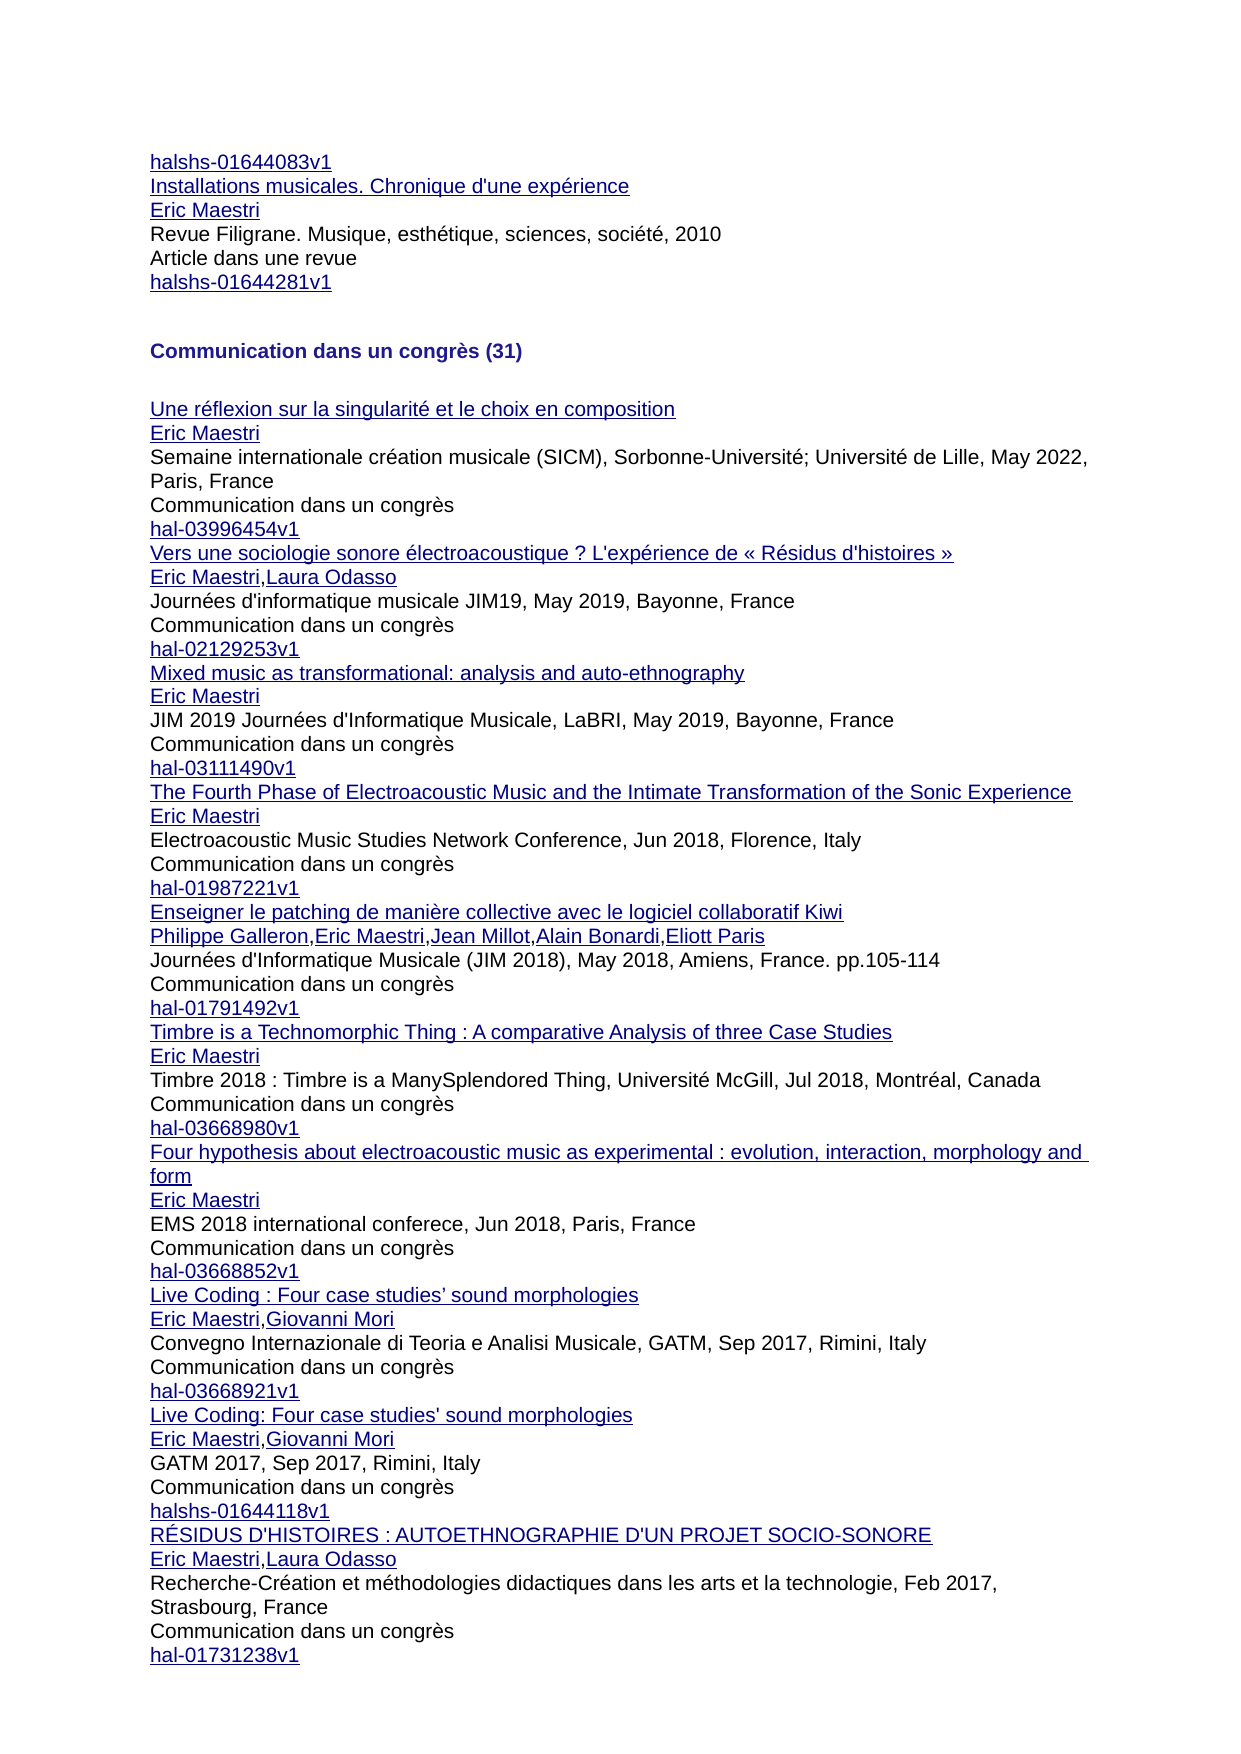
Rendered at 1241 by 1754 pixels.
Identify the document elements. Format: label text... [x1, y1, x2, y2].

table_cell RÉSIDUS D'HISTOIRES : AUTOETHNOGRAPHIE D'UN PROJET SOCIO-SONORE Eric Maestri,Laura Odasso Recherche-Création et méthodologies didactiques dans les arts et la technologie, Feb 2017, Strasbourg, France Communication dans un congrès hal-01731238v1 [150, 1523, 1090, 1667]
table_header Une réflexion sur la singularité et le choix en composition Eric Maestri Semaine internationale création musicale (SICM), Sorbonne-Université; Université de Lille, May 2022, Paris, France Communication dans un congrès hal-03996454v1 [150, 397, 1090, 541]
table_cell Four hypothesis about electroacoustic music as experimental : evolution, interaction, morphology and form Eric Maestri EMS 2018 international conferece, Jun 2018, Paris, France Communication dans un congrès hal-03668852v1 [150, 1140, 1090, 1283]
table_cell Mixed music as transformational: analysis and auto-ethnography Eric Maestri JIM 2019 Journées d'Informatique Musicale, LaBRI, May 2019, Bayonne, France Communication dans un congrès hal-03111490v1 [150, 660, 1090, 780]
table_cell Enseigner le patching de manière collective avec le logiciel collaboratif Kiwi Philippe Galleron,Eric Maestri,Jean Millot,Alain Bonardi,Eliott Paris Journées d'Informatique Musicale (JIM 2018), May 2018, Amiens, France. pp.105-114 Communication dans un congrès hal-01791492v1 [150, 900, 1090, 1020]
table_cell Timbre is a Technomorphic Thing : A comparative Analysis of three Case Studies Eric Maestri Timbre 2018 : Timbre is a ManySplendored Thing, Université McGill, Jul 2018, Montréal, Canada Communication dans un congrès hal-03668980v1 [150, 1020, 1090, 1139]
table_cell Live Coding : Four case studies’ sound morphologies Eric Maestri,Giovanni Mori Convegno Internazionale di Teoria e Analisi Musicale, GATM, Sep 2017, Rimini, Italy Communication dans un congrès hal-03668921v1 [150, 1283, 1090, 1403]
table_cell Vers une sociologie sonore électroacoustique ? L'expérience de « Résidus d'histoires » Eric Maestri,Laura Odasso Journées d'informatique musicale JIM19, May 2019, Bayonne, France Communication dans un congrès hal-02129253v1 [150, 541, 1090, 660]
table_cell Live Coding: Four case studies' sound morphologies Eric Maestri,Giovanni Mori GATM 2017, Sep 2017, Rimini, Italy Communication dans un congrès halshs-01644118v1 [150, 1403, 1090, 1523]
subtitle Communication dans un congrès (31) [150, 338, 1090, 362]
table_cell The Fourth Phase of Electroacoustic Music and the Intimate Transformation of the Sonic Experience Eric Maestri Electroacoustic Music Studies Network Conference, Jun 2018, Florence, Italy Communication dans un congrès hal-01987221v1 [150, 780, 1090, 900]
table_cell halshs-01644083v1 [150, 150, 1090, 174]
table_cell Installations musicales. Chronique d'une expérience Eric Maestri Revue Filigrane. Musique, esthétique, sciences, société, 2010 Article dans une revue halshs-01644281v1 [150, 174, 1090, 294]
